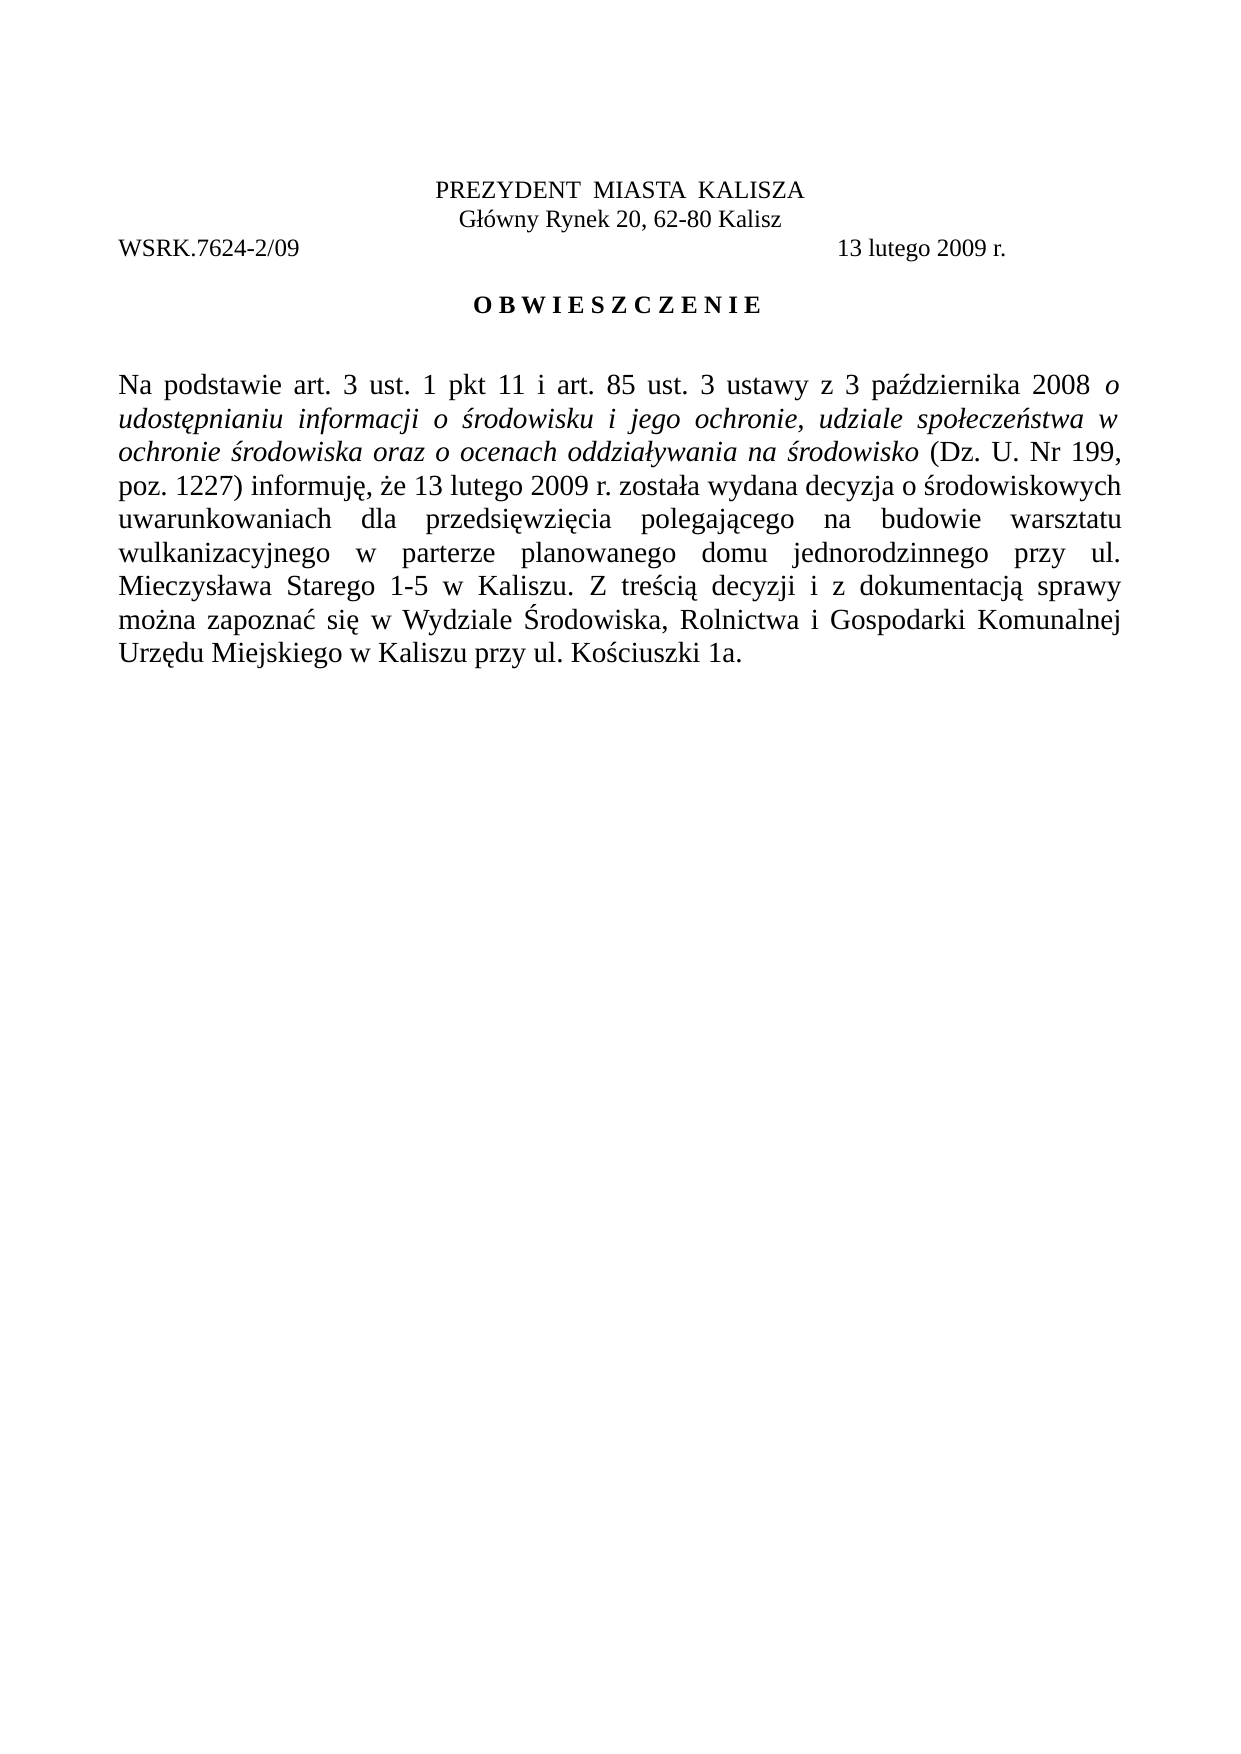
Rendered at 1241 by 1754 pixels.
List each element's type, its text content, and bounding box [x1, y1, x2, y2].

text PREZYDENT MIASTA KALISZA [118, 176, 1122, 204]
text WSRK.7624-2/09 13 lutego 2009 r. [118, 233, 1122, 262]
text Na podstawie art. 3 ust. 1 pkt 11 i art. 85 ust. 3 ustawy z 3 października 2008 o udostępnianiu informacji o środowisku i jego ochronie, udziale społeczeństwa w ochronie środowiska oraz o ocenach oddziaływania na środowisko (Dz. U. Nr 199, poz. 1227) informuję, że 13 lutego 2009 r. została wydana decyzja o środowiskowych uwarunkowaniach dla przedsięwzięcia polegającego na budowie warsztatu wulkanizacyjnego w parterze planowanego domu jednorodzinnego przy ul. Mieczysława Starego 1-5 w Kaliszu. Z treścią decyzji i z dokumentacją sprawy można zapoznać się w Wydziale Środowiska, Rolnictwa i Gospodarki Komunalnej Urzędu Miejskiego w Kaliszu przy ul. Kościuszki 1a. [118, 367, 1122, 669]
text O B W I E S Z C Z E N I E [118, 291, 1122, 319]
text Główny Rynek 20, 62-80 Kalisz [118, 204, 1122, 233]
